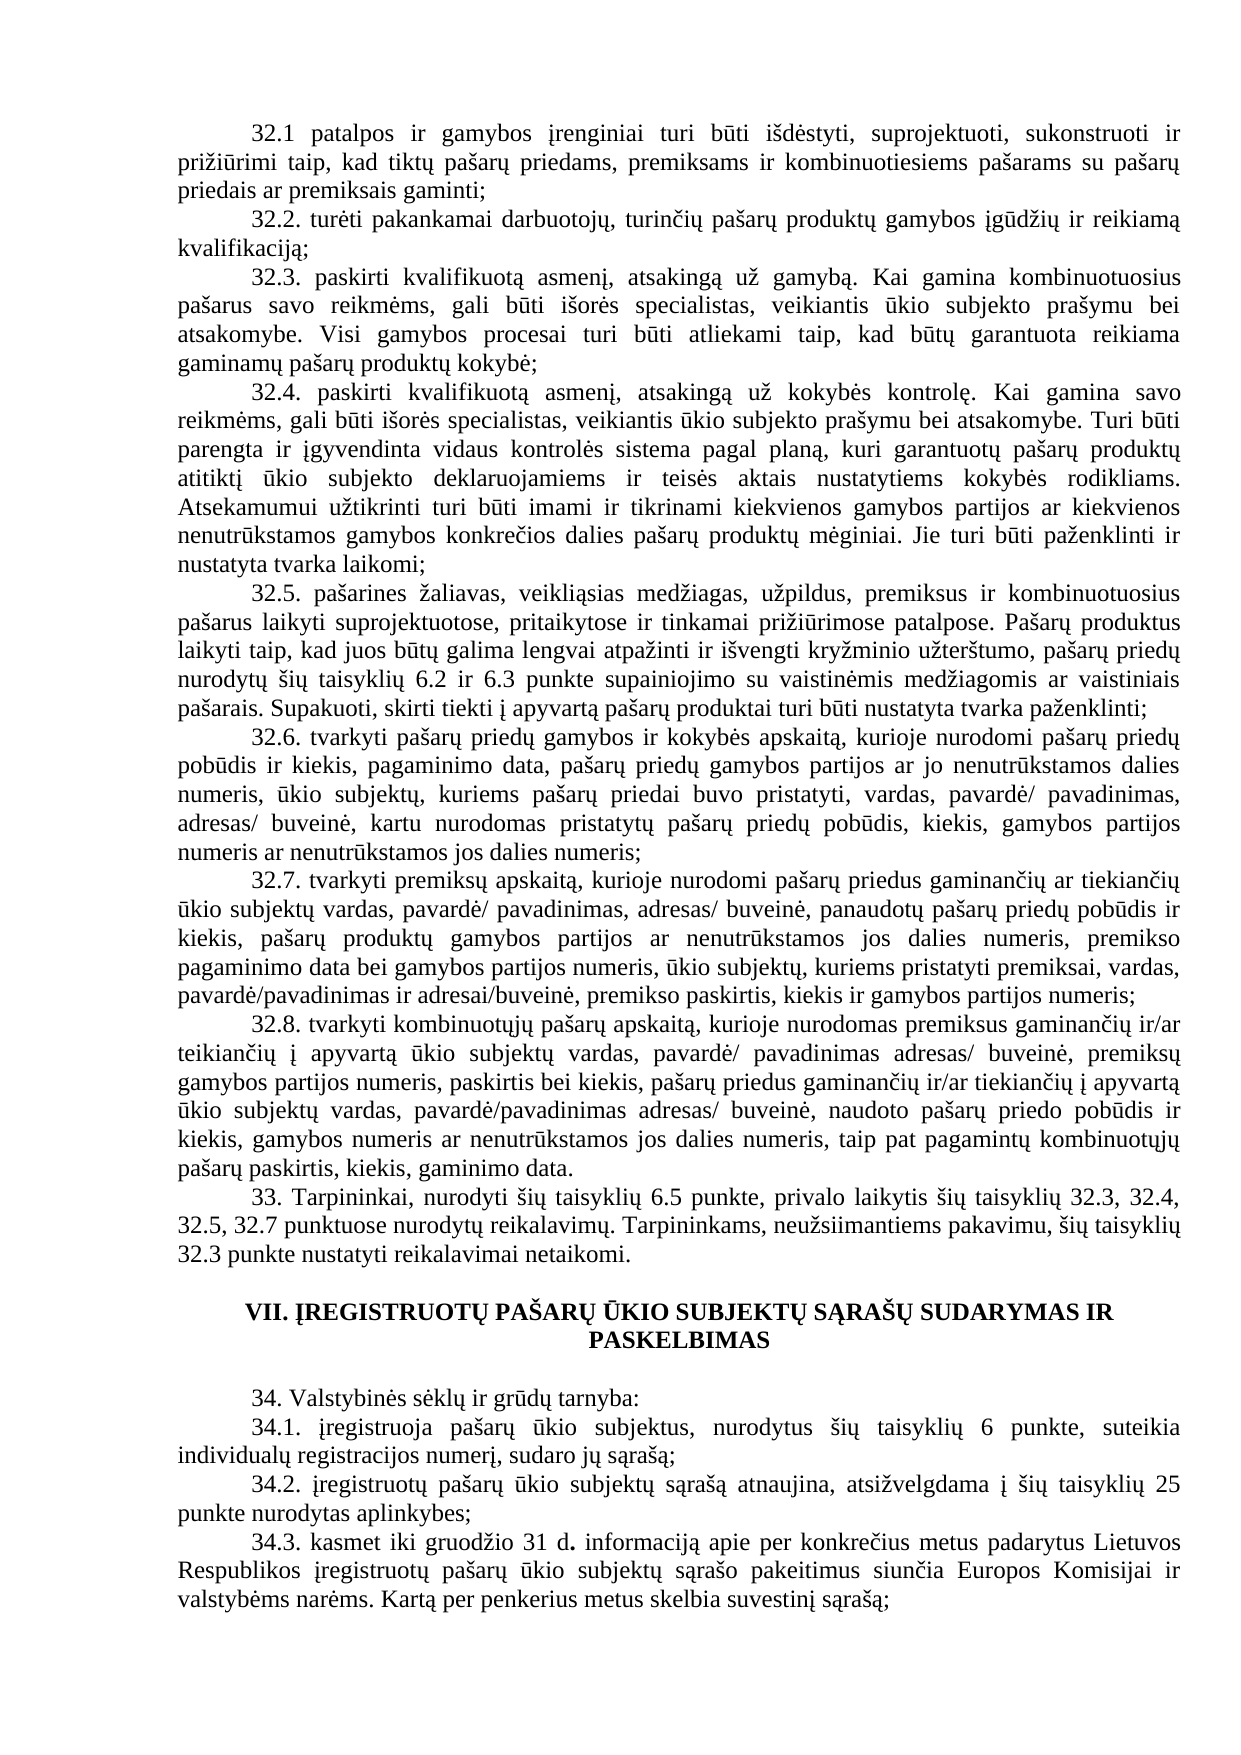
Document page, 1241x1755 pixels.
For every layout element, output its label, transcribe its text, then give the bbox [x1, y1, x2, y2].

text 34.1. įregistruoja pašarų ūkio subjektus, nurodytus šių taisyklių 6 punkte, suteikia individualų registracijos numerį, sudaro jų sąrašą; [177, 1412, 1181, 1469]
text 32.3. paskirti kvalifikuotą asmenį, atsakingą už gamybą. Kai gamina kombinuotuosius pašarus savo reikmėms, gali būti išorės specialistas, veikiantis ūkio subjekto prašymu bei atsakomybe. Visi gamybos procesai turi būti atliekami taip, kad būtų garantuota reikiama gaminamų pašarų produktų kokybė; [177, 262, 1181, 377]
text 34. Valstybinės sėklų ir grūdų tarnyba: [177, 1383, 1181, 1412]
text 34.3. kasmet iki gruodžio 31 d. informaciją apie per konkrečius metus padarytus Lietuvos Respublikos įregistruotų pašarų ūkio subjektų sąrašo pakeitimus siunčia Europos Komisijai ir valstybėms narėms. Kartą per penkerius metus skelbia suvestinį sąrašą; [177, 1527, 1181, 1613]
text 32.8. tvarkyti kombinuotųjų pašarų apskaitą, kurioje nurodomas premiksus gaminančių ir/ar teikiančių į apyvartą ūkio subjektų vardas, pavardė/ pavadinimas adresas/ buveinė, premiksų gamybos partijos numeris, paskirtis bei kiekis, pašarų priedus gaminančių ir/ar tiekiančių į apyvartą ūkio subjektų vardas, pavardė/pavadinimas adresas/ buveinė, naudoto pašarų priedo pobūdis ir kiekis, gamybos numeris ar nenutrūkstamos jos dalies numeris, taip pat pagamintų kombinuotųjų pašarų paskirtis, kiekis, gaminimo data. [177, 1009, 1181, 1182]
text 34.2. įregistruotų pašarų ūkio subjektų sąrašą atnaujina, atsižvelgdama į šių taisyklių 25 punkte nurodytas aplinkybes; [177, 1469, 1181, 1527]
text 33. Tarpininkai, nurodyti šių taisyklių 6.5 punkte, privalo laikytis šių taisyklių 32.3, 32.4, 32.5, 32.7 punktuose nurodytų reikalavimų. Tarpininkams, neužsiimantiems pakavimu, šių taisyklių 32.3 punkte nustatyti reikalavimai netaikomi. [177, 1182, 1181, 1268]
text 32.5. pašarines žaliavas, veikliąsias medžiagas, užpildus, premiksus ir kombinuotuosius pašarus laikyti suprojektuotose, pritaikytose ir tinkamai prižiūrimose patalpose. Pašarų produktus laikyti taip, kad juos būtų galima lengvai atpažinti ir išvengti kryžminio užterštumo, pašarų priedų nurodytų šių taisyklių 6.2 ir 6.3 punkte supainiojimo su vaistinėmis medžiagomis ar vaistiniais pašarais. Supakuoti, skirti tiekti į apyvartą pašarų produktai turi būti nustatyta tvarka paženklinti; [177, 578, 1181, 722]
text 32.1 patalpos ir gamybos įrenginiai turi būti išdėstyti, suprojektuoti, sukonstruoti ir prižiūrimi taip, kad tiktų pašarų priedams, premiksams ir kombinuotiesiems pašarams su pašarų priedais ar premiksais gaminti; [177, 118, 1181, 204]
text 32.7. tvarkyti premiksų apskaitą, kurioje nurodomi pašarų priedus gaminančių ar tiekiančių ūkio subjektų vardas, pavardė/ pavadinimas, adresas/ buveinė, panaudotų pašarų priedų pobūdis ir kiekis, pašarų produktų gamybos partijos ar nenutrūkstamos jos dalies numeris, premikso pagaminimo data bei gamybos partijos numeris, ūkio subjektų, kuriems pristatyti premiksai, vardas, pavardė/pavadinimas ir adresai/buveinė, premikso paskirtis, kiekis ir gamybos partijos numeris; [177, 866, 1181, 1009]
text 32.2. turėti pakankamai darbuotojų, turinčių pašarų produktų gamybos įgūdžių ir reikiamą kvalifikaciją; [177, 204, 1181, 262]
text 32.4. paskirti kvalifikuotą asmenį, atsakingą už kokybės kontrolę. Kai gamina savo reikmėms, gali būti išorės specialistas, veikiantis ūkio subjekto prašymu bei atsakomybe. Turi būti parengta ir įgyvendinta vidaus kontrolės sistema pagal planą, kuri garantuotų pašarų produktų atitiktį ūkio subjekto deklaruojamiems ir teisės aktais nustatytiems kokybės rodikliams. Atsekamumui užtikrinti turi būti imami ir tikrinami kiekvienos gamybos partijos ar kiekvienos nenutrūkstamos gamybos konkrečios dalies pašarų produktų mėginiai. Jie turi būti paženklinti ir nustatyta tvarka laikomi; [177, 377, 1181, 578]
text 32.6. tvarkyti pašarų priedų gamybos ir kokybės apskaitą, kurioje nurodomi pašarų priedų pobūdis ir kiekis, pagaminimo data, pašarų priedų gamybos partijos ar jo nenutrūkstamos dalies numeris, ūkio subjektų, kuriems pašarų priedai buvo pristatyti, vardas, pavardė/ pavadinimas, adresas/ buveinė, kartu nurodomas pristatytų pašarų priedų pobūdis, kiekis, gamybos partijos numeris ar nenutrūkstamos jos dalies numeris; [177, 722, 1181, 866]
text VII. ĮREGISTRUOTŲ PAŠARŲ ŪKIO SUBJEKTŲ SĄRAŠŲ SUDARYMAS IR PASKELBIMAS [177, 1297, 1181, 1354]
